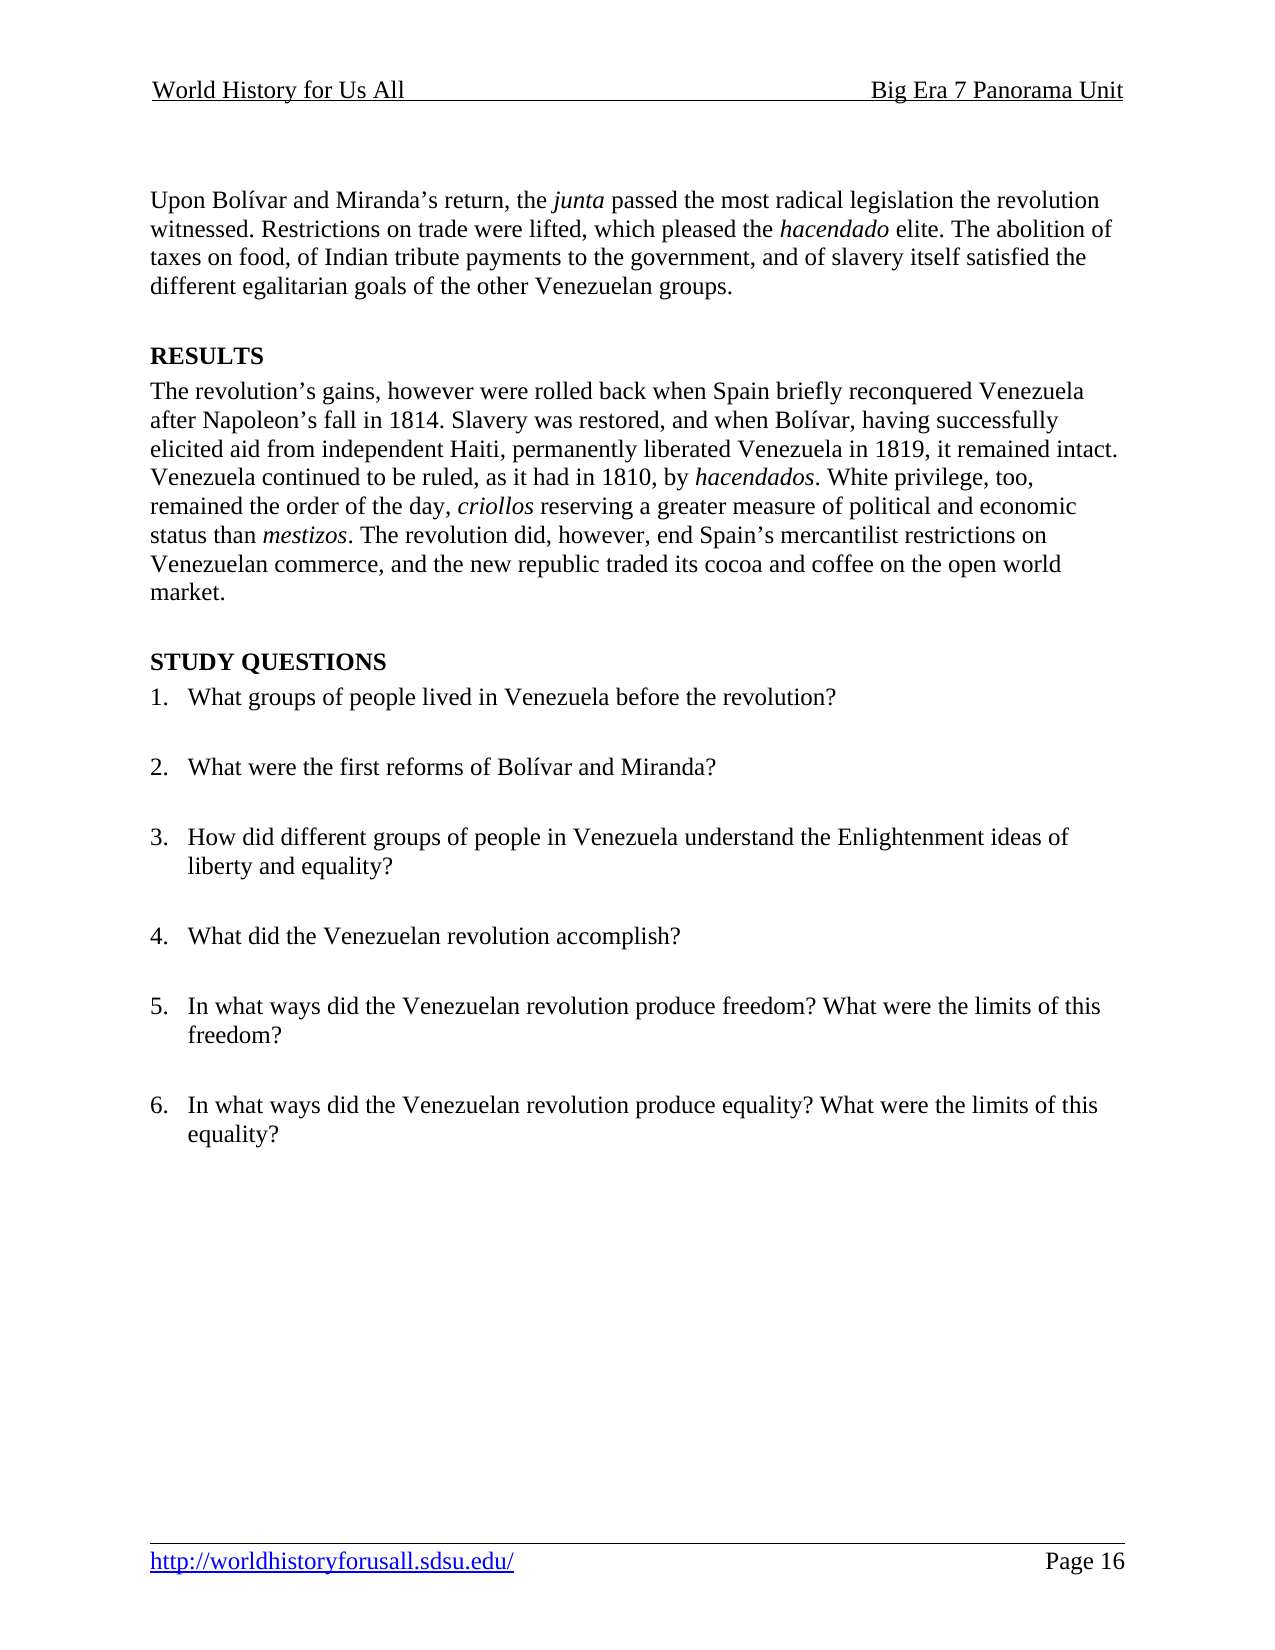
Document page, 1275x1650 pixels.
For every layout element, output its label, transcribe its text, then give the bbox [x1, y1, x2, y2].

list In what ways did the Venezuelan revolution produce freedom? What were the limits of this freedom? [150, 991, 1125, 1049]
list How did different groups of people in Venezuela understand the Enlightenment ideas of liberty and equality? [150, 822, 1125, 880]
list What did the Venezuelan revolution accomplish? [150, 921, 1125, 950]
text The revolution’s gains, however were rolled back when Spain briefly reconquered Venezuela after Napoleon’s fall in 1814. Slavery was restored, and when Bolívar, having successfully elicited aid from independent Haiti, permanently liberated Venezuela in 1819, it remained intact. Venezuela continued to be ruled, as it had in 1810, by hacendados. White privilege, too, remained the order of the day, criollos reserving a greater measure of political and economic status than mestizos. The revolution did, however, end Spain’s mercantilist restrictions on Venezuelan commerce, and the new republic traded its cocoa and coffee on the open world market. [150, 376, 1125, 606]
title RESULTS [150, 341, 1125, 370]
list What groups of people lived in Venezuela before the revolution? [150, 682, 1125, 711]
text Upon Bolívar and Miranda’s return, the junta passed the most radical legislation the revolution witnessed. Restrictions on trade were lifted, which pleased the hacendado elite. The abolition of taxes on food, of Indian tribute payments to the government, and of slavery itself satisfied the different egalitarian goals of the other Venezuelan groups. [150, 185, 1125, 300]
list In what ways did the Venezuelan revolution produce equality? What were the limits of this equality? [150, 1090, 1125, 1147]
text STUDY QUESTIONS [150, 647, 1125, 676]
list What were the first reforms of Bolívar and Miranda? [150, 752, 1125, 781]
